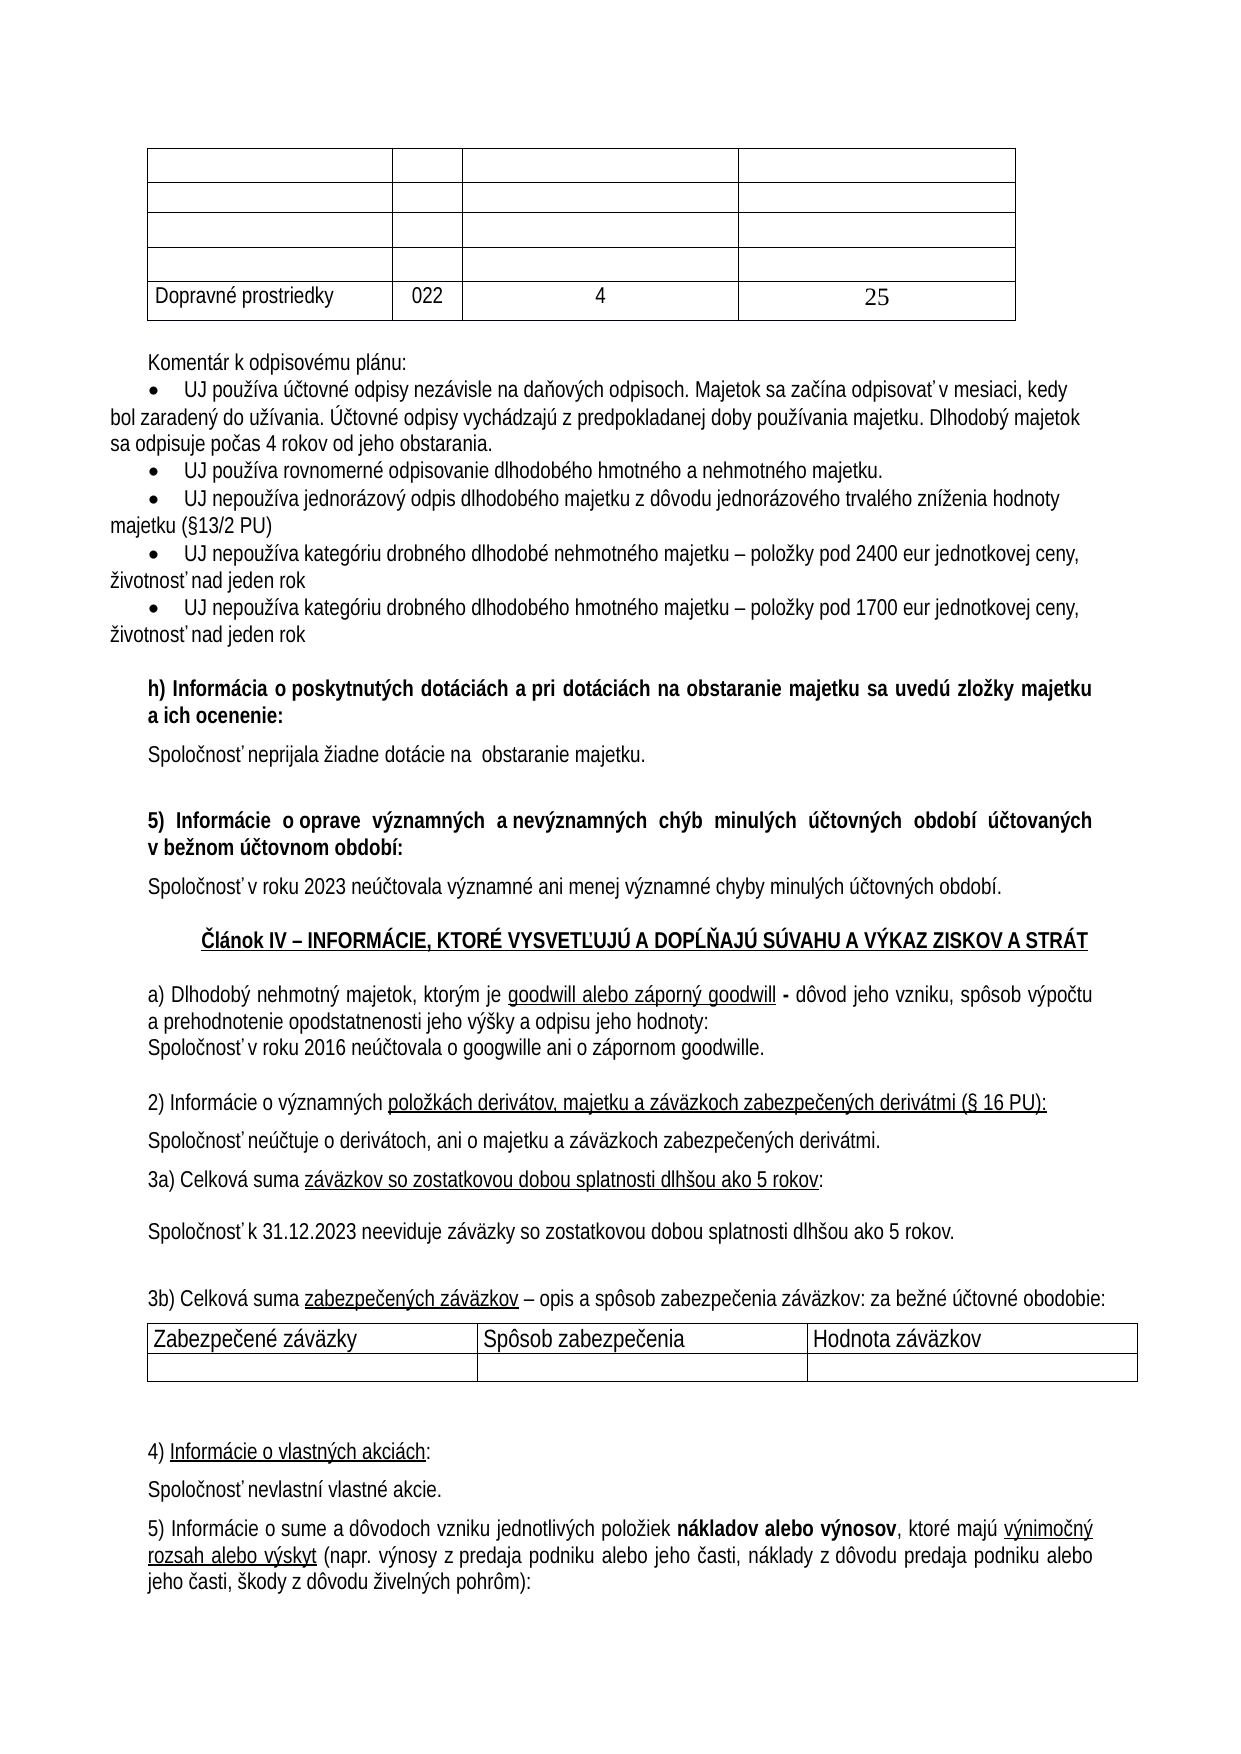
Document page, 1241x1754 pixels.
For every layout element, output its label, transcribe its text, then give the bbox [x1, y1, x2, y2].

table_cell [393, 149, 462, 182]
list UJ nepoužíva kategóriu drobného dlhodobého hmotného majetku – položky pod 1700 eur jednotkovej ceny, životnosť nad jeden rok [110, 593, 1093, 647]
table_cell [148, 1354, 477, 1381]
list UJ nepoužíva kategóriu drobného dlhodobé nehmotného majetku – položky pod 2400 eur jednotkovej ceny, životnosť nad jeden rok [110, 539, 1093, 593]
table_header Hodnota záväzkov [808, 1324, 1137, 1352]
text 5) Informácie o sume a dôvodoch vzniku jednotlivých položiek nákladov alebo výnosov, ktoré majú výnimočný rozsah alebo výskyt (napr. výnosy z predaja podniku alebo jeho časti, náklady z dôvodu predaja podniku alebo jeho časti, škody z dôvodu živelných pohrôm): [148, 1515, 1093, 1594]
text Spoločnosť k 31.12.2023 neeviduje záväzky so zostatkovou dobou splatnosti dlhšou ako 5 rokov. [148, 1218, 1142, 1244]
text h) Informácia o poskytnutých dotáciách a pri dotáciách na obstaranie majetku sa uvedú zložky majetku a ich ocenenie: [148, 675, 1093, 728]
table_header Spôsob zabezpečenia [478, 1324, 807, 1352]
list UJ používa účtovné odpisy nezávisle na daňových odpisoch. Majetok sa začína odpisovať v mesiaci, kedy bol zaradený do užívania. Účtovné odpisy vychádzajú z predpokladanej doby používania majetku. Dlhodobý majetok sa odpisuje počas 4 rokov od jeho obstarania. [110, 376, 1093, 456]
table_cell [739, 149, 1015, 182]
text Spoločnosť v roku 2023 neúčtovala významné ani menej významné chyby minulých účtovných období. [148, 873, 1093, 899]
text Spoločnosť neprijala žiadne dotácie na obstaranie majetku. [148, 741, 1093, 767]
table_cell [739, 248, 1015, 281]
text 3a) Celková suma záväzkov so zostatkovou dobou splatnosti dlhšou ako 5 rokov: [148, 1166, 1107, 1193]
text Spoločnosť v roku 2016 neúčtovala o googwille ani o zápornom goodwille. [148, 1034, 1093, 1061]
text Komentár k odpisovému plánu: [148, 349, 1093, 376]
table_cell [478, 1354, 807, 1381]
table_cell [463, 248, 738, 281]
table_cell [739, 213, 1015, 247]
table_cell [463, 149, 738, 182]
table_cell [463, 183, 738, 212]
table_cell [148, 183, 392, 212]
table_cell [393, 248, 462, 281]
text Spoločnosť nevlastní vlastné akcie. [148, 1476, 1142, 1503]
text 3b) Celková suma zabezpečených záväzkov – opis a spôsob zabezpečenia záväzkov: za bežné účtovné obodobie: [148, 1284, 1107, 1311]
list UJ nepoužíva jednorázový odpis dlhodobého majetku z dôvodu jednorázového trvalého zníženia hodnoty majetku (§13/2 PU) [110, 484, 1093, 539]
table_cell [148, 248, 392, 281]
table_cell 25 [739, 282, 1015, 320]
table_cell 022 [393, 282, 462, 320]
table_header Zabezpečené záväzky [148, 1324, 477, 1352]
table_cell [739, 183, 1015, 212]
text 5) Informácie o oprave významných a nevýznamných chýb minulých účtovných období účtovaných v bežnom účtovnom období: [148, 807, 1093, 860]
table_cell [148, 213, 392, 247]
list UJ používa rovnomerné odpisovanie dlhodobého hmotného a nehmotného majetku. [110, 456, 1093, 484]
text 4) Informácie o vlastných akciách: [148, 1438, 1093, 1464]
table_cell [808, 1354, 1137, 1381]
text a) Dlhodobý nehmotný majetok, ktorým je goodwill alebo záporný goodwill - dôvod jeho vzniku, spôsob výpočtu a prehodnotenie opodstatnenosti jeho výšky a odpisu jeho hodnoty: [148, 981, 1093, 1034]
table_cell Dopravné prostriedky [148, 282, 392, 320]
table_cell [463, 213, 738, 247]
text 2) Informácie o významných položkách derivátov, majetku a záväzkoch zabezpečených derivátmi (§ 16 PU): [148, 1088, 1093, 1115]
text Spoločnosť neúčtuje o derivátoch, ani o majetku a záväzkoch zabezpečených derivátmi. [148, 1127, 1093, 1154]
table_cell [148, 149, 392, 182]
table_cell [393, 183, 462, 212]
table_cell [393, 213, 462, 247]
text Článok IV – INFORMÁCIE, KTORÉ VYSVETĽUJÚ A DOPĹŇAJÚ SÚVAHU A VÝKAZ ZISKOV A STRÁT [148, 927, 1141, 953]
table_cell 4 [463, 282, 738, 320]
